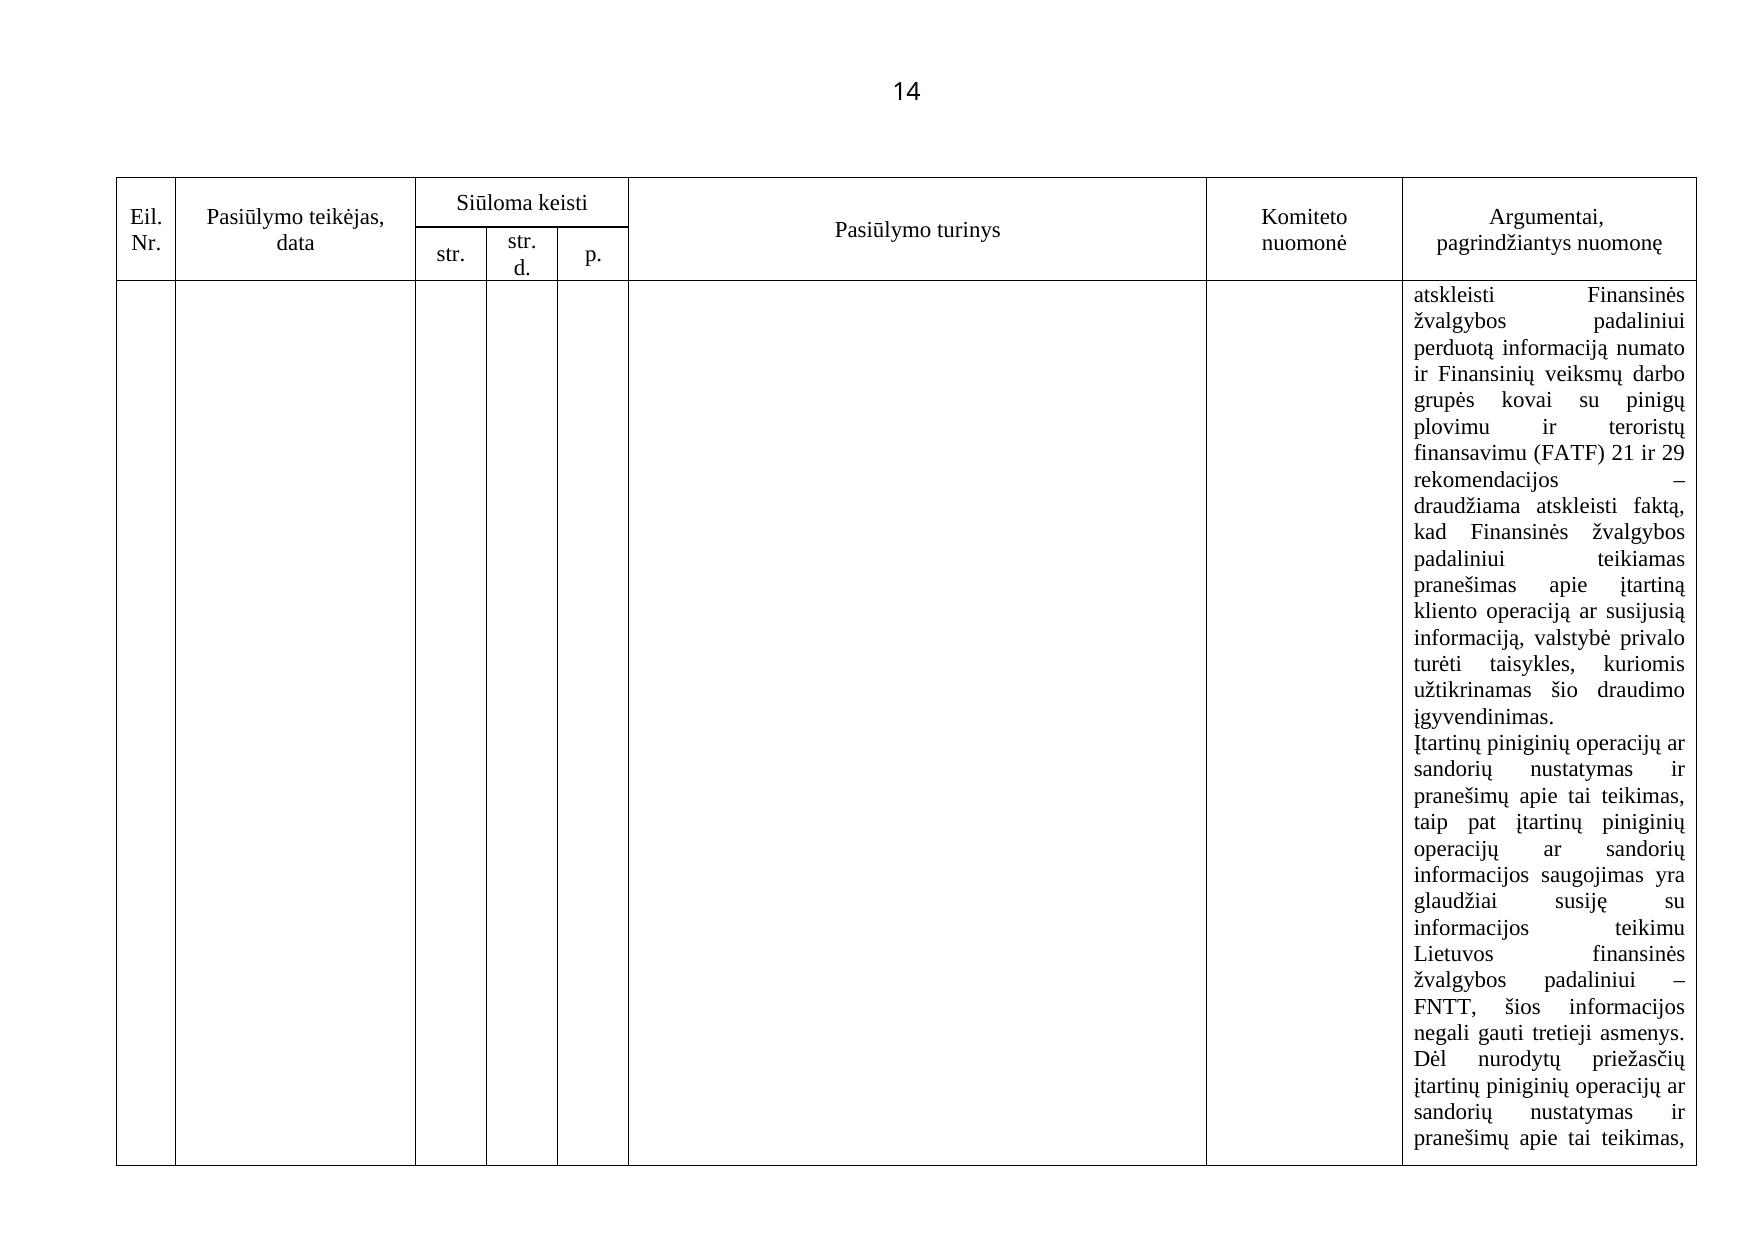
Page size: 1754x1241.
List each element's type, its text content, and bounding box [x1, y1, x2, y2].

table_header Argumentai, pagrindžiantys nuomonę [1403, 178, 1696, 280]
table_cell p. [558, 228, 628, 280]
table_cell [117, 281, 175, 1165]
table_cell atskleisti Finansinės žvalgybos padaliniui perduotą informaciją numato ir Finansinių veiksmų darbo grupės kovai su pinigų plovimu ir teroristų finansavimu (FATF) 21 ir 29 rekomendacijos – draudžiama atskleisti faktą, kad Finansinės žvalgybos padaliniui teikiamas pranešimas apie įtartiną kliento operaciją ar susijusią informaciją, valstybė privalo turėti taisykles, kuriomis užtikrinamas šio draudimo įgyvendinimas. Įtartinų piniginių operacijų ar sandorių nustatymas ir pranešimų apie tai teikimas, taip pat įtartinų piniginių operacijų ar sandorių informacijos saugojimas yra glaudžiai susiję su informacijos teikimu Lietuvos finansinės žvalgybos padaliniui – FNTT, šios informacijos negali gauti tretieji asmenys. Dėl nurodytų priežasčių įtartinų piniginių operacijų ar sandorių nustatymas ir pranešimų apie tai teikimas, [1403, 281, 1696, 1165]
table_header Siūloma keisti [416, 178, 628, 226]
table_header Eil. Nr. [117, 178, 175, 280]
table_cell [487, 281, 557, 1165]
table_cell [1207, 281, 1402, 1165]
table_header Pasiūlymo turinys [629, 178, 1206, 280]
table_cell [176, 281, 415, 1165]
table_cell str. [416, 228, 486, 280]
table_header Komiteto nuomonė [1207, 178, 1402, 280]
table_cell str. d. [487, 228, 557, 280]
table_cell [629, 281, 1206, 1165]
table_cell [416, 281, 486, 1165]
table_cell [558, 281, 628, 1165]
table_header Pasiūlymo teikėjas, data [176, 178, 415, 280]
